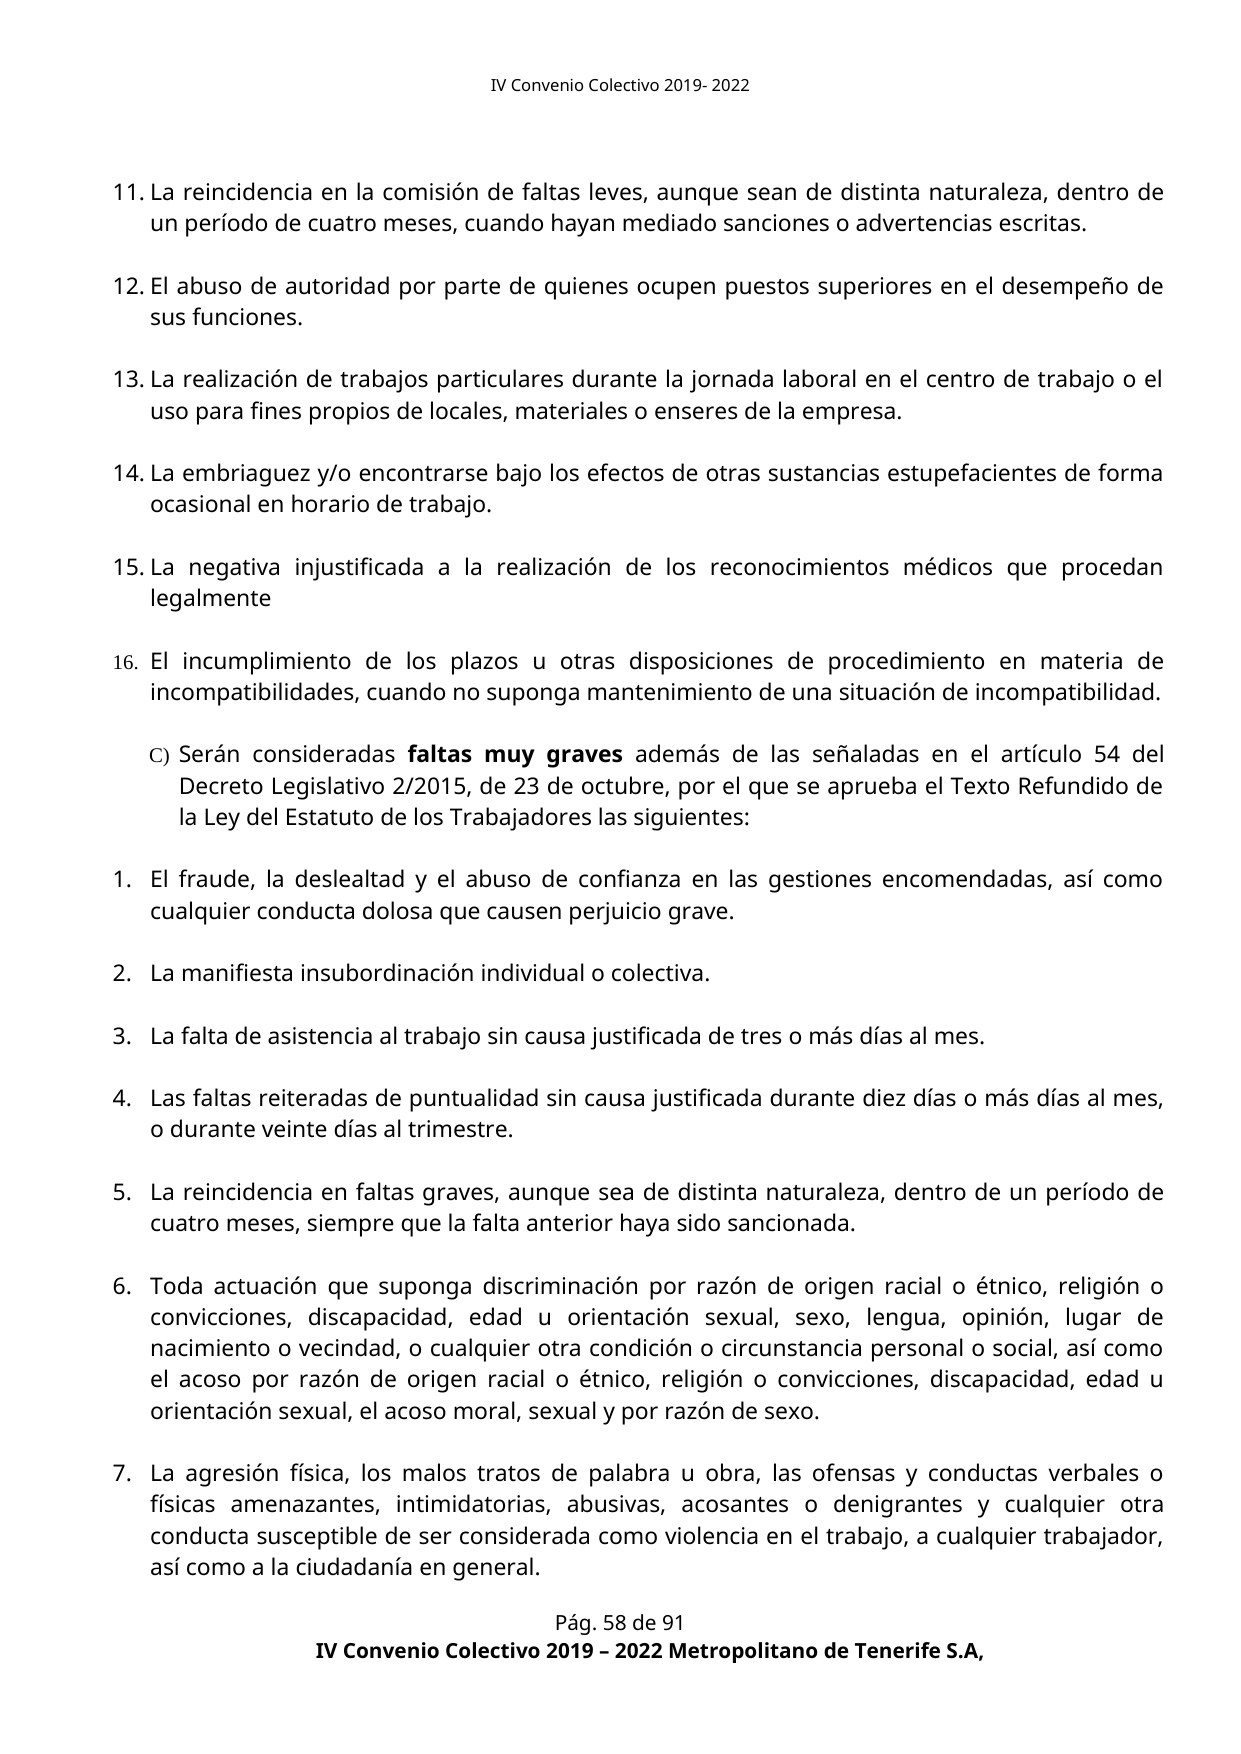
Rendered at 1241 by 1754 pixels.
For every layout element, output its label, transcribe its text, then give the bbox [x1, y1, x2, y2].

list Toda actuación que suponga discriminación por razón de origen racial o étnico, religión o convicciones, discapacidad, edad u orientación sexual, sexo, lengua, opinión, lugar de nacimiento o vecindad, o cualquier otra condición o circunstancia personal o social, así como el acoso por razón de origen racial o étnico, religión o convicciones, discapacidad, edad u orientación sexual, el acoso moral, sexual y por razón de sexo. [112, 1270, 1165, 1426]
list La embriaguez y/o encontrarse bajo los efectos de otras sustancias estupefacientes de forma ocasional en horario de trabajo. [112, 457, 1165, 520]
list La reincidencia en la comisión de faltas leves, aunque sean de distinta naturaleza, dentro de un período de cuatro meses, cuando hayan mediado sanciones o advertencias escritas. [112, 176, 1165, 238]
list El incumplimiento de los plazos u otras disposiciones de procedimiento en materia de incompatibilidades, cuando no suponga mantenimiento de una situación de incompatibilidad. [112, 645, 1165, 707]
list La falta de asistencia al trabajo sin causa justificada de tres o más días al mes. [112, 1020, 1165, 1051]
list La agresión física, los malos tratos de palabra u obra, las ofensas y conductas verbales o físicas amenazantes, intimidatorias, abusivas, acosantes o denigrantes y cualquier otra conducta susceptible de ser considerada como violencia en el trabajo, a cualquier trabajador, así como a la ciudadanía en general. [112, 1457, 1165, 1582]
list La realización de trabajos particulares durante la jornada laboral en el centro de trabajo o el uso para fines propios de locales, materiales o enseres de la empresa. [112, 363, 1165, 426]
list La negativa injustificada a la realización de los reconocimientos médicos que procedan legalmente [112, 551, 1165, 613]
list El abuso de autoridad por parte de quienes ocupen puestos superiores en el desempeño de sus funciones. [112, 270, 1165, 332]
list La manifiesta insubordinación individual o colectiva. [112, 957, 1165, 988]
list La reincidencia en faltas graves, aunque sea de distinta naturaleza, dentro de un período de cuatro meses, siempre que la falta anterior haya sido sancionada. [112, 1176, 1165, 1238]
list Serán consideradas faltas muy graves además de las señaladas en el artículo 54 del Decreto Legislativo 2/2015, de 23 de octubre, por el que se aprueba el Texto Refundido de la Ley del Estatuto de los Trabajadores las siguientes: [149, 738, 1165, 832]
list Las faltas reiteradas de puntualidad sin causa justificada durante diez días o más días al mes, o durante veinte días al trimestre. [112, 1082, 1165, 1145]
list El fraude, la deslealtad y el abuso de confianza en las gestiones encomendadas, así como cualquier conducta dolosa que causen perjuicio grave. [112, 863, 1165, 926]
